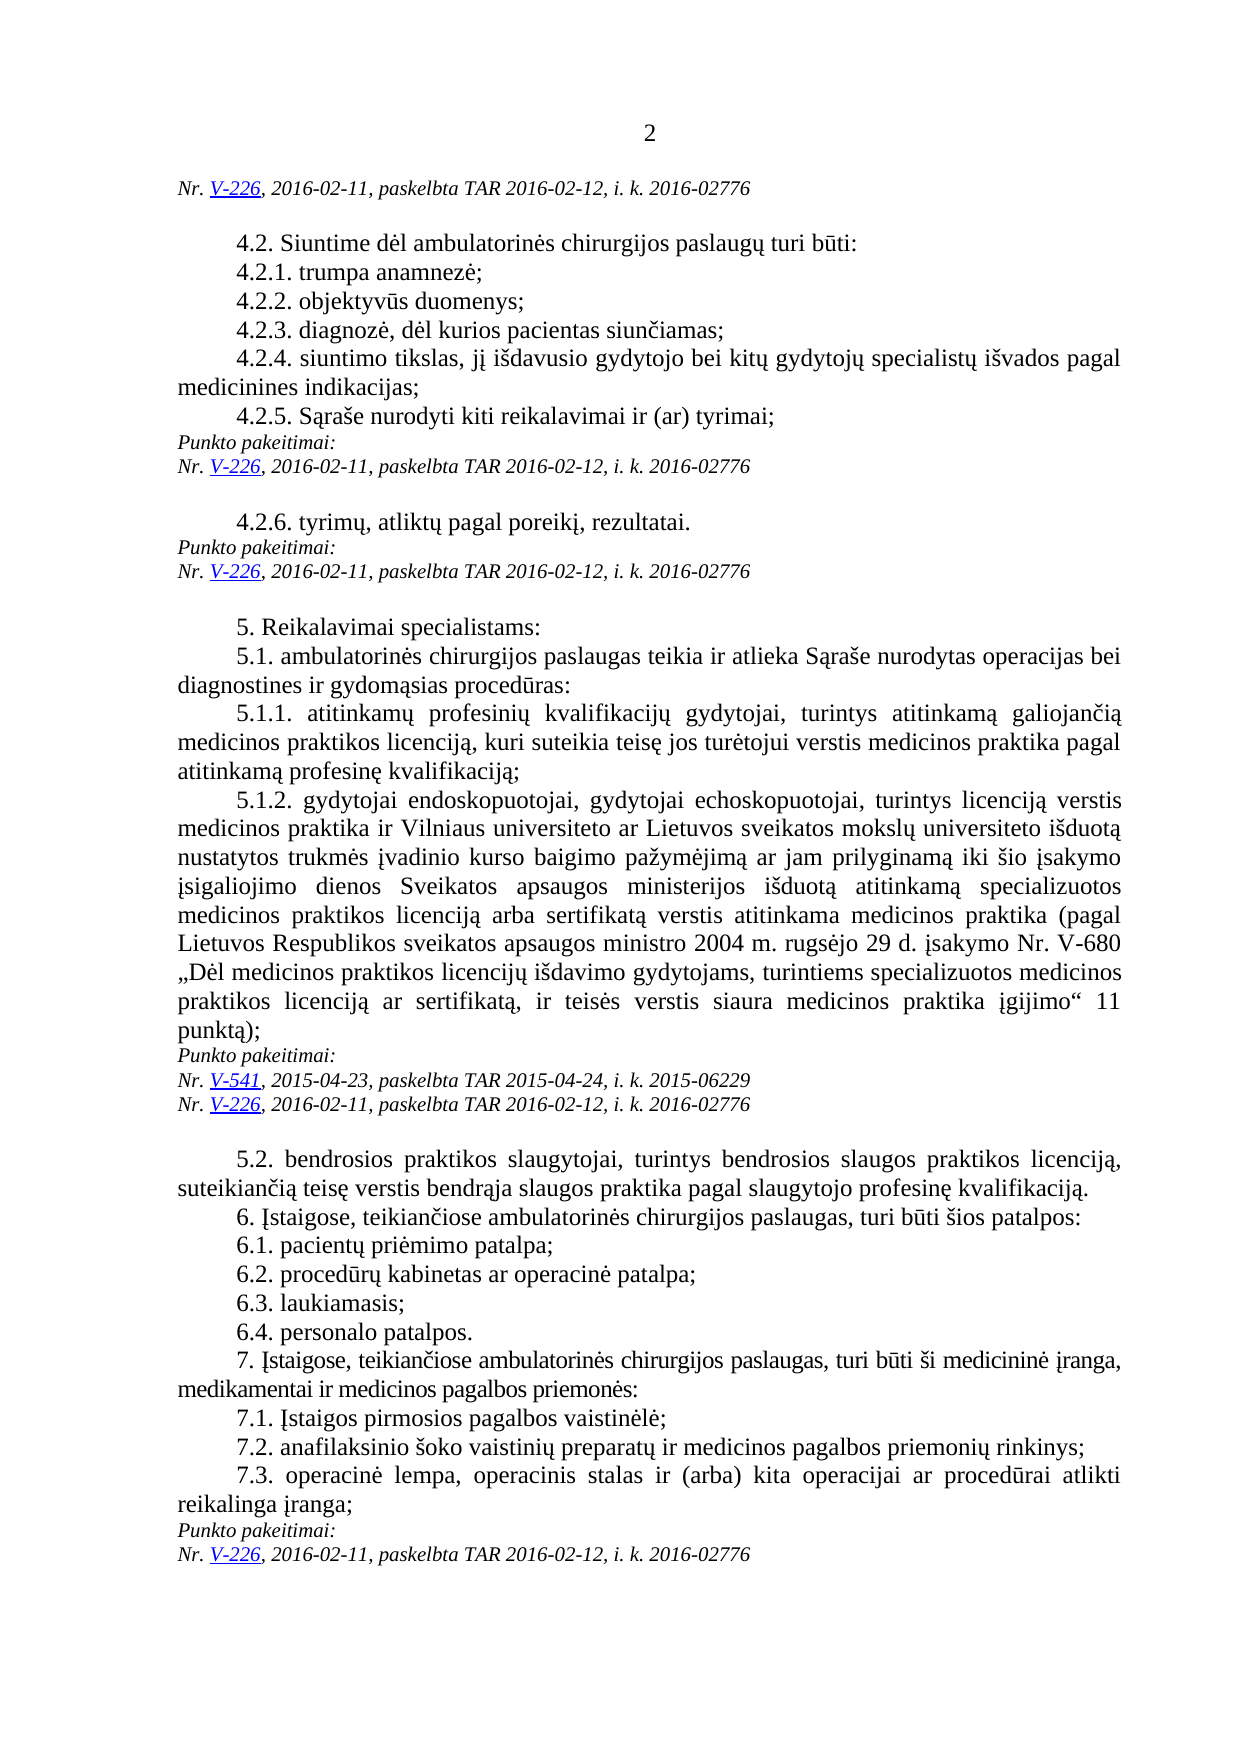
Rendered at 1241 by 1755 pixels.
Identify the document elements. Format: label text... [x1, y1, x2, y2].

text 6.1. pacientų priėmimo patalpa; [177, 1231, 1122, 1259]
text 4.2.3. diagnozė, dėl kurios pacientas siunčiamas; [177, 315, 1122, 343]
text Punkto pakeitimai: [177, 1518, 1122, 1542]
text 5. Reikalavimai specialistams: [177, 612, 1122, 641]
text 7.3. operacinė lempa, operacinis stalas ir (arba) kita operacijai ar procedūrai atlikti reikalinga įranga; [177, 1461, 1122, 1518]
text 5.2. bendrosios praktikos slaugytojai, turintys bendrosios slaugos praktikos licenciją, suteikiančią teisę verstis bendrąja slaugos praktika pagal slaugytojo profesinę kvalifikaciją. [177, 1144, 1122, 1202]
text 4.2.6. tyrimų, atliktų pagal poreikį, rezultatai. [177, 507, 1122, 535]
text 4.2.5. Sąraše nurodyti kiti reikalavimai ir (ar) tyrimai; [177, 401, 1122, 430]
text Nr. V-226, 2016-02-11, paskelbta TAR 2016-02-12, i. k. 2016-02776 [177, 1092, 1122, 1116]
text Nr. V-226, 2016-02-11, paskelbta TAR 2016-02-12, i. k. 2016-02776 [177, 1542, 1122, 1566]
text Nr. V-541, 2015-04-23, paskelbta TAR 2015-04-24, i. k. 2015-06229 [177, 1067, 1122, 1092]
text 4.2. Siuntime dėl ambulatorinės chirurgijos paslaugų turi būti: [177, 228, 1122, 257]
text Punkto pakeitimai: [177, 1043, 1122, 1067]
text Nr. V-226, 2016-02-11, paskelbta TAR 2016-02-12, i. k. 2016-02776 [177, 176, 1122, 200]
text Nr. V-226, 2016-02-11, paskelbta TAR 2016-02-12, i. k. 2016-02776 [177, 454, 1122, 478]
text Punkto pakeitimai: [177, 535, 1122, 559]
text 6.4. personalo patalpos. [177, 1317, 1122, 1346]
text 7.2. anafilaksinio šoko vaistinių preparatų ir medicinos pagalbos priemonių rinkinys; [177, 1432, 1122, 1461]
text 6.2. procedūrų kabinetas ar operacinė patalpa; [177, 1259, 1122, 1288]
text 6.3. laukiamasis; [177, 1288, 1122, 1317]
text 7. Įstaigose, teikiančiose ambulatorinės chirurgijos paslaugas, turi būti ši medicininė įranga, medikamentai ir medicinos pagalbos priemonės: [177, 1346, 1122, 1403]
text 5.1.1. atitinkamų profesinių kvalifikacijų gydytojai, turintys atitinkamą galiojančią medicinos praktikos licenciją, kuri suteikia teisę jos turėtojui verstis medicinos praktika pagal atitinkamą profesinę kvalifikaciją; [177, 698, 1122, 785]
text 5.1.2. gydytojai endoskopuotojai, gydytojai echoskopuotojai, turintys licenciją verstis medicinos praktika ir Vilniaus universiteto ar Lietuvos sveikatos mokslų universiteto išduotą nustatytos trukmės įvadinio kurso baigimo pažymėjimą ar jam prilyginamą iki šio įsakymo įsigaliojimo dienos Sveikatos apsaugos ministerijos išduotą atitinkamą specializuotos medicinos praktikos licenciją arba sertifikatą verstis atitinkama medicinos praktika (pagal Lietuvos Respublikos sveikatos apsaugos ministro 2004 m. rugsėjo 29 d. įsakymo Nr. V-680 „Dėl medicinos praktikos licencijų išdavimo gydytojams, turintiems specializuotos medicinos praktikos licenciją ar sertifikatą, ir teisės verstis siaura medicinos praktika įgijimo“ 11 punktą); [177, 785, 1122, 1043]
text Nr. V-226, 2016-02-11, paskelbta TAR 2016-02-12, i. k. 2016-02776 [177, 559, 1122, 583]
text Punkto pakeitimai: [177, 430, 1122, 454]
text 4.2.1. trumpa anamnezė; [177, 257, 1122, 286]
text 5.1. ambulatorinės chirurgijos paslaugas teikia ir atlieka Sąraše nurodytas operacijas bei diagnostines ir gydomąsias procedūras: [177, 641, 1122, 698]
text 6. Įstaigose, teikiančiose ambulatorinės chirurgijos paslaugas, turi būti šios patalpos: [177, 1202, 1122, 1231]
text 4.2.4. siuntimo tikslas, jį išdavusio gydytojo bei kitų gydytojų specialistų išvados pagal medicinines indikacijas; [177, 343, 1122, 401]
text 4.2.2. objektyvūs duomenys; [177, 286, 1122, 315]
text 7.1. Įstaigos pirmosios pagalbos vaistinėlė; [177, 1403, 1122, 1432]
